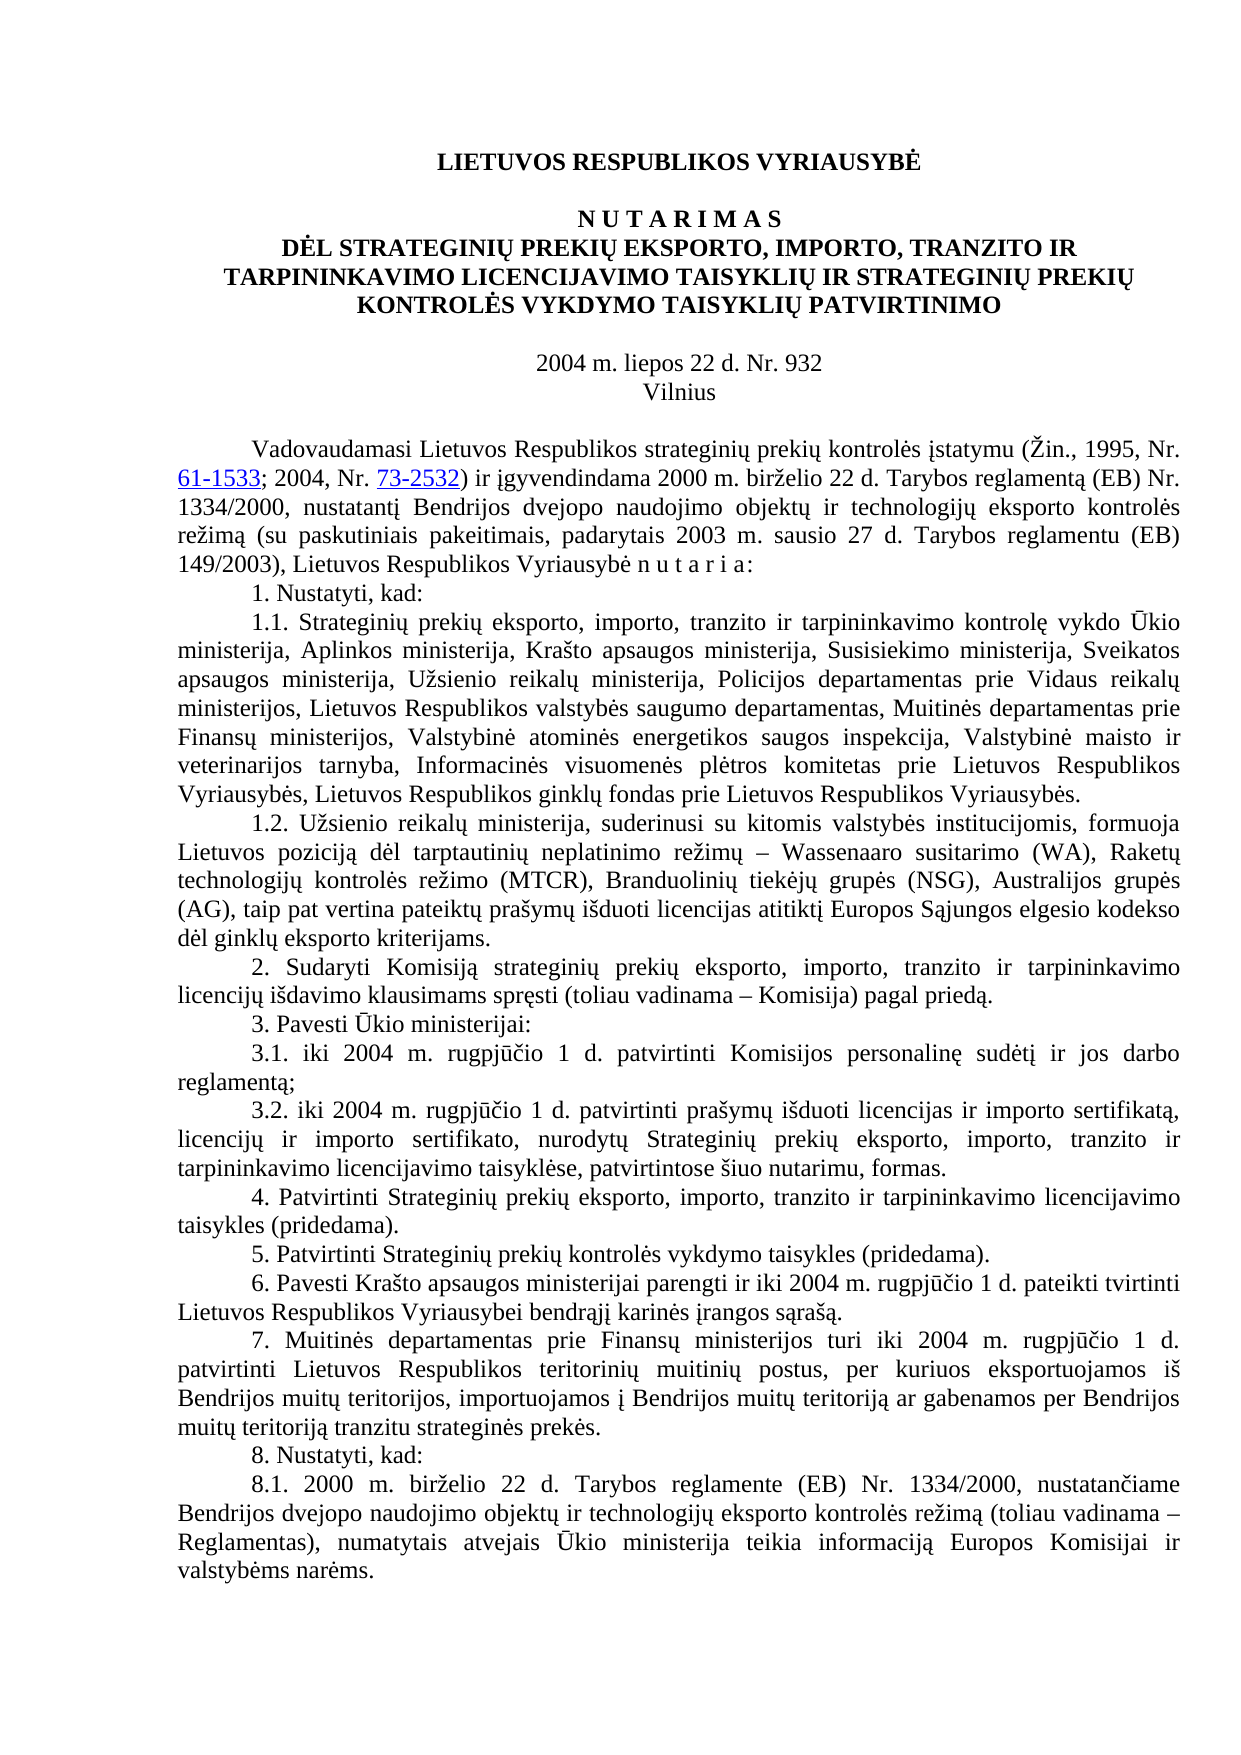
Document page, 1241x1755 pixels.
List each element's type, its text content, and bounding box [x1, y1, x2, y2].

text 3.2. iki 2004 m. rugpjūčio 1 d. patvirtinti prašymų išduoti licencijas ir importo sertifikatą, licencijų ir importo sertifikato, nurodytų Strateginių prekių eksporto, importo, tranzito ir tarpininkavimo licencijavimo taisyklėse, patvirtintose šiuo nutarimu, formas. [177, 1096, 1181, 1182]
text 2004 m. liepos 22 d. Nr. 932 [177, 348, 1181, 377]
text 3.1. iki 2004 m. rugpjūčio 1 d. patvirtinti Komisijos personalinę sudėtį ir jos darbo reglamentą; [177, 1038, 1181, 1096]
text 4. Patvirtinti Strateginių prekių eksporto, importo, tranzito ir tarpininkavimo licencijavimo taisykles (pridedama). [177, 1182, 1181, 1239]
text 1.1. Strateginių prekių eksporto, importo, tranzito ir tarpininkavimo kontrolę vykdo Ūkio ministerija, Aplinkos ministerija, Krašto apsaugos ministerija, Susisiekimo ministerija, Sveikatos apsaugos ministerija, Užsienio reikalų ministerija, Policijos departamentas prie Vidaus reikalų ministerijos, Lietuvos Respublikos valstybės saugumo departamentas, Muitinės departamentas prie Finansų ministerijos, Valstybinė atominės energetikos saugos inspekcija, Valstybinė maisto ir veterinarijos tarnyba, Informacinės visuomenės plėtros komitetas prie Lietuvos Respublikos Vyriausybės, Lietuvos Respublikos ginklų fondas prie Lietuvos Respublikos Vyriausybės. [177, 607, 1181, 808]
text LIETUVOS RESPUBLIKOS VYRIAUSYBĖ [177, 147, 1181, 176]
text Vilnius [177, 377, 1181, 406]
text 2. Sudaryti Komisiją strateginių prekių eksporto, importo, tranzito ir tarpininkavimo licencijų išdavimo klausimams spręsti (toliau vadinama – Komisija) pagal priedą. [177, 952, 1181, 1009]
text 7. Muitinės departamentas prie Finansų ministerijos turi iki 2004 m. rugpjūčio 1 d. patvirtinti Lietuvos Respublikos teritorinių muitinių postus, per kuriuos eksportuojamos iš Bendrijos muitų teritorijos, importuojamos į Bendrijos muitų teritoriją ar gabenamos per Bendrijos muitų teritoriją tranzitu strateginės prekės. [177, 1326, 1181, 1441]
text 6. Pavesti Krašto apsaugos ministerijai parengti ir iki 2004 m. rugpjūčio 1 d. pateikti tvirtinti Lietuvos Respublikos Vyriausybei bendrąjį karinės įrangos sąrašą. [177, 1268, 1181, 1326]
text Vadovaudamasi Lietuvos Respublikos strateginių prekių kontrolės įstatymu (Žin., 1995, Nr. 61-1533; 2004, Nr. 73-2532) ir įgyvendindama 2000 m. birželio 22 d. Tarybos reglamentą (EB) Nr. 1334/2000, nustatantį Bendrijos dvejopo naudojimo objektų ir technologijų eksporto kontrolės režimą (su paskutiniais pakeitimais, padarytais 2003 m. sausio 27 d. Tarybos reglamentu (EB) 149/2003), Lietuvos Respublikos Vyriausybė nutaria: [177, 434, 1181, 578]
text 8.1. 2000 m. birželio 22 d. Tarybos reglamente (EB) Nr. 1334/2000, nustatančiame Bendrijos dvejopo naudojimo objektų ir technologijų eksporto kontrolės režimą (toliau vadinama – Reglamentas), numatytais atvejais Ūkio ministerija teikia informaciją Europos Komisijai ir valstybėms narėms. [177, 1469, 1181, 1584]
text 1. Nustatyti, kad: [177, 578, 1181, 607]
text N U T A R I M A S [177, 204, 1181, 233]
text 5. Patvirtinti Strateginių prekių kontrolės vykdymo taisykles (pridedama). [177, 1239, 1181, 1268]
text 1.2. Užsienio reikalų ministerija, suderinusi su kitomis valstybės institucijomis, formuoja Lietuvos poziciją dėl tarptautinių neplatinimo režimų – Wassenaaro susitarimo (WA), Raketų technologijų kontrolės režimo (MTCR), Branduolinių tiekėjų grupės (NSG), Australijos grupės (AG), taip pat vertina pateiktų prašymų išduoti licencijas atitiktį Europos Sąjungos elgesio kodekso dėl ginklų eksporto kriterijams. [177, 808, 1181, 952]
text DĖL STRATEGINIŲ PREKIŲ EKSPORTO, IMPORTO, TRANZITO IR TARPININKAVIMO LICENCIJAVIMO TAISYKLIŲ IR STRATEGINIŲ PREKIŲ KONTROLĖS VYKDYMO TAISYKLIŲ PATVIRTINIMO [177, 233, 1181, 319]
text 8. Nustatyti, kad: [177, 1441, 1181, 1469]
text 3. Pavesti Ūkio ministerijai: [177, 1009, 1181, 1038]
